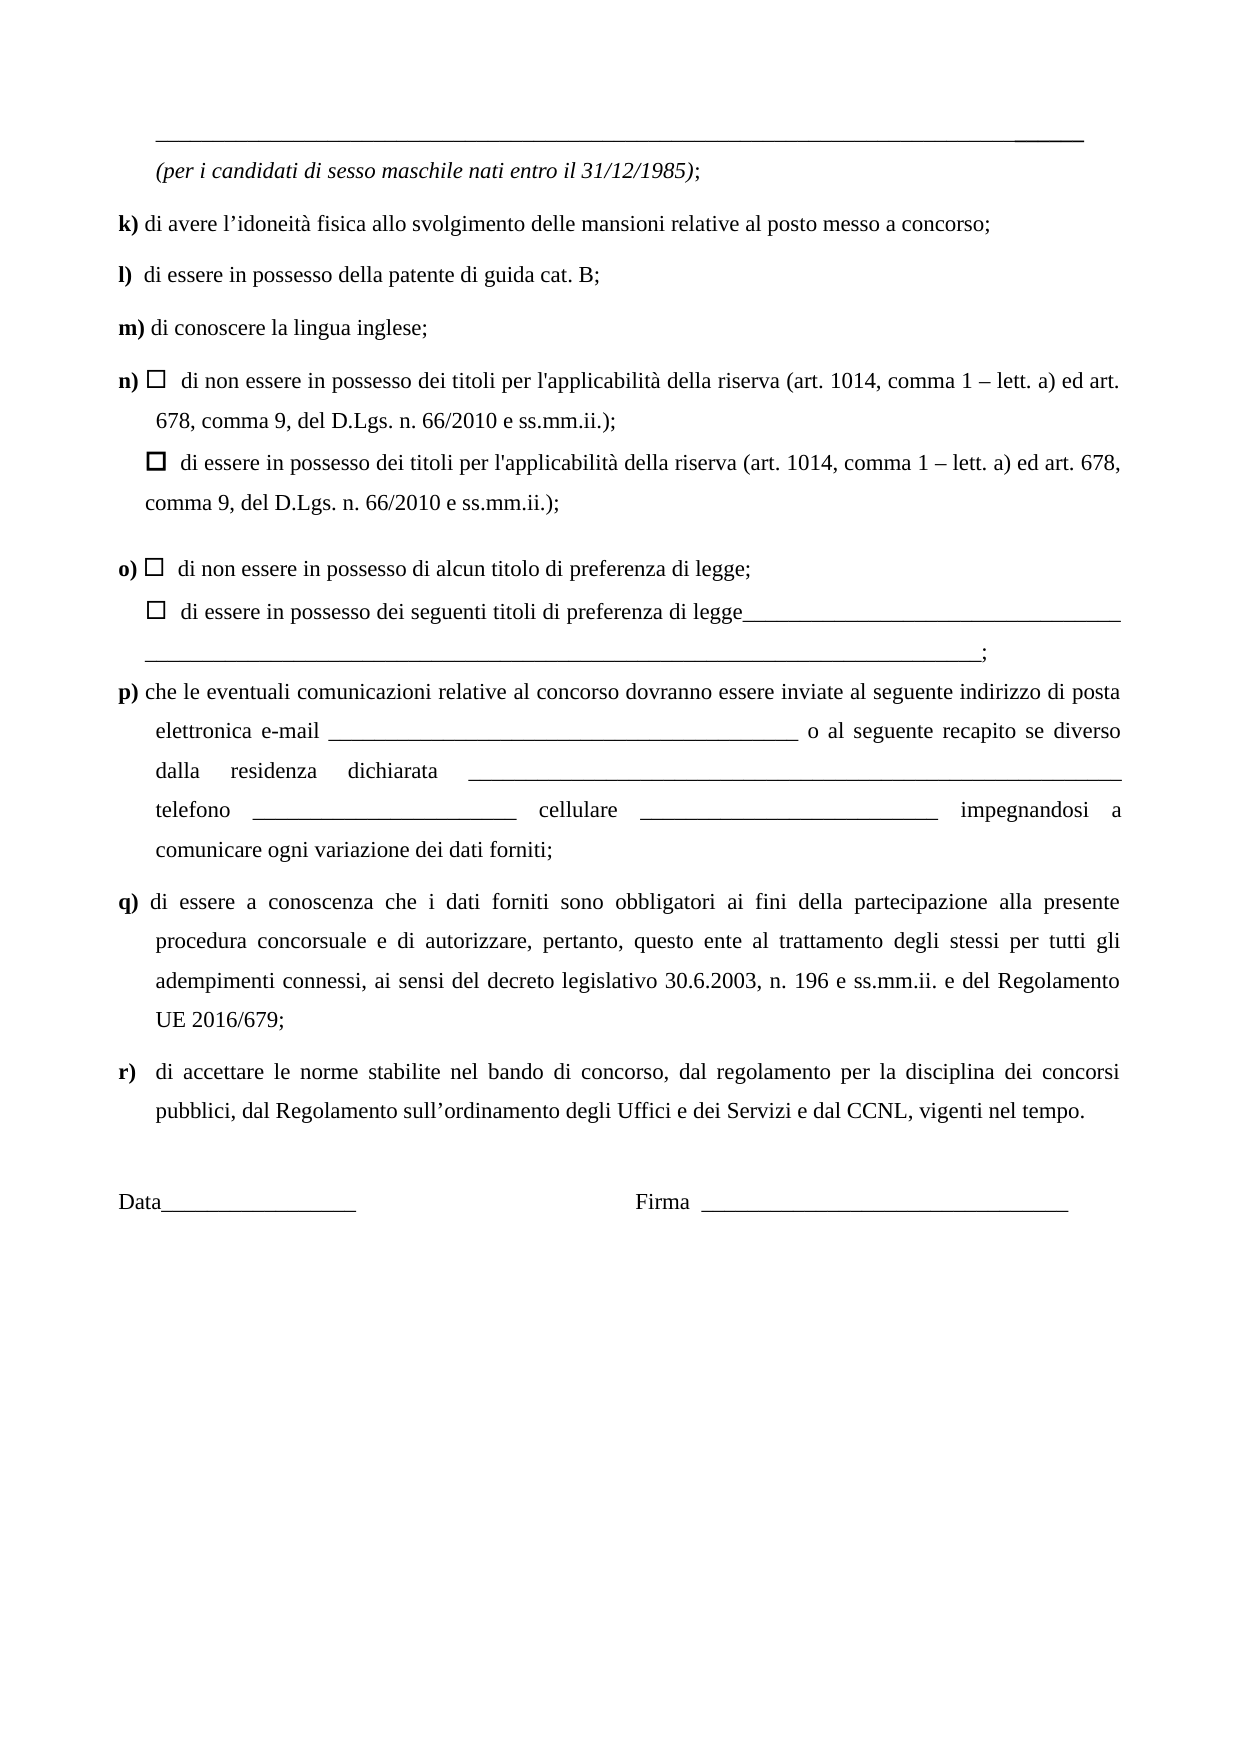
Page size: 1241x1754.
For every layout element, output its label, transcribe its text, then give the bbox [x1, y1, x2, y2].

text m) di conoscere la lingua inglese; [118, 313, 1122, 340]
text l) di essere in possesso della patente di guida cat. B; [118, 262, 1122, 288]
text q) di essere a conoscenza che i dati forniti sono obbligatori ai fini della partecipazione alla presente procedura concorsuale e di autorizzare, pertanto, questo ente al trattamento degli stessi per tutti gli adempimenti connessi, ai sensi del decreto legislativo 30.6.2003, n. 196 e ss.mm.ii. e del Regolamento UE 2016/679; [118, 888, 1122, 1032]
text p) che le eventuali comunicazioni relative al concorso dovranno essere inviate al seguente indirizzo di posta elettronica e-mail _________________________________________ o al seguente recapito se diverso dalla residenza dichiarata _________________________________________________________ telefono _______________________ cellulare __________________________ impegnandosi a comunicare ogni variazione dei dati forniti; [118, 678, 1122, 862]
text Data_________________ Firma ________________________________ [118, 1188, 1122, 1215]
text n)  di non essere in possesso dei titoli per l'applicabilità della riserva (art. 1014, comma 1 – lett. a) ed art. 678, comma 9, del D.Lgs. n. 66/2010 e ss.mm.ii.); [118, 366, 1122, 434]
text  di essere in possesso dei titoli per l'applicabilità della riserva (art. 1014, comma 1 – lett. a) ed art. 678, comma 9, del D.Lgs. n. 66/2010 e ss.mm.ii.); [107, 447, 1122, 515]
text  di essere in possesso dei seguenti titoli di preferenza di legge_________________________________ _________________________________________________________________________; [145, 596, 1122, 665]
text r) di accettare le norme stabilite nel bando di concorso, dal regolamento per la disciplina dei concorsi pubblici, dal Regolamento sull’ordinamento degli Uffici e dei Servizi e dal CCNL, vigenti nel tempo. [118, 1058, 1122, 1124]
text o)  di non essere in possesso di alcun titolo di preferenza di legge; [118, 553, 1122, 582]
text k) di avere l’idoneità fisica allo svolgimento delle mansioni relative al posto messo a concorso; [118, 209, 1122, 236]
text _________________________________________________________________________________ (per i candidati di sesso maschile nati entro il 31/12/1985); [118, 118, 1122, 184]
